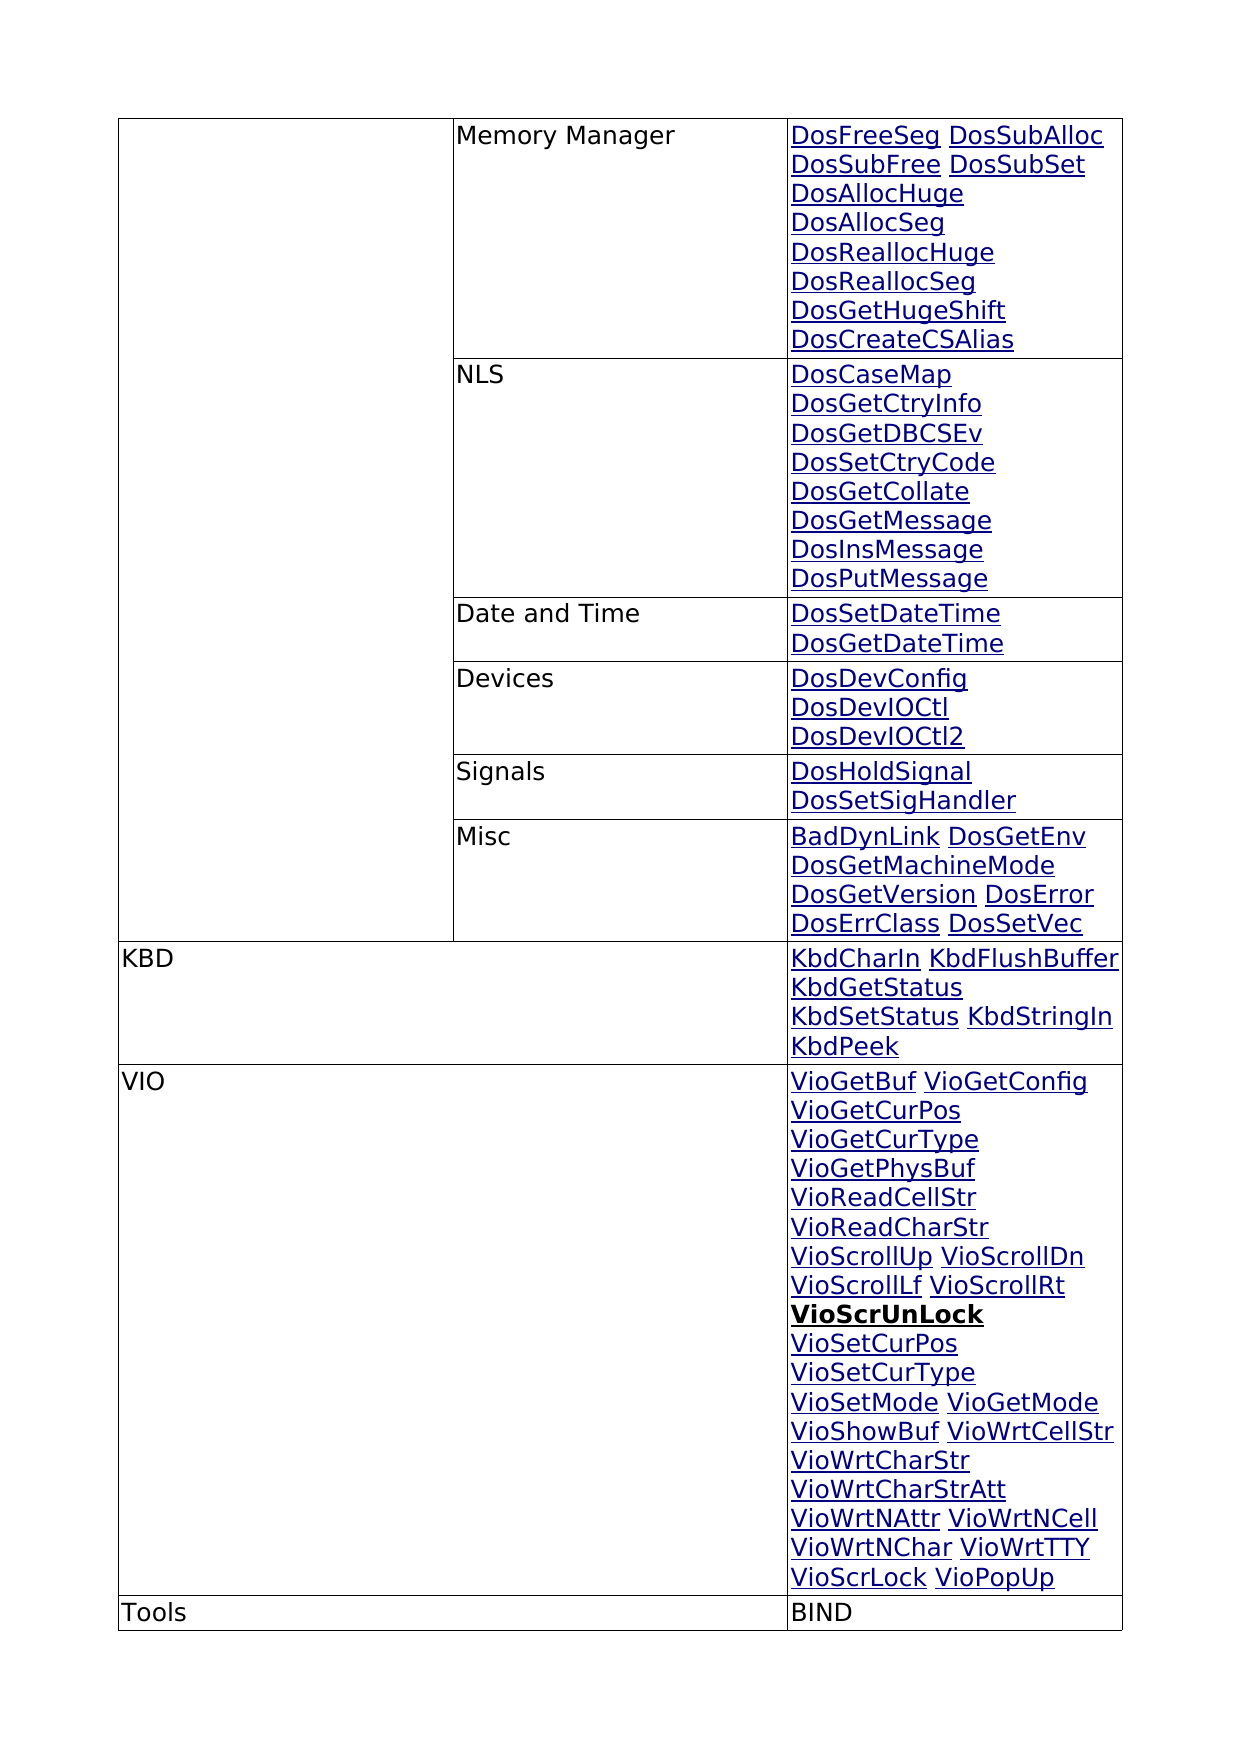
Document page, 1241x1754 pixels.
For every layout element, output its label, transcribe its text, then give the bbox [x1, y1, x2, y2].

table_cell Date and Time [454, 598, 787, 661]
table_cell [119, 119, 453, 941]
table_cell BadDynLink DosGetEnv DosGetMachineMode DosGetVersion DosError DosErrClass DosSetVec [788, 820, 1122, 941]
table_cell DosSetDateTime DosGetDateTime [788, 598, 1122, 661]
table_cell DosFreeSeg DosSubAlloc DosSubFree DosSubSet DosAllocHuge DosAllocSeg DosReallocHuge DosReallocSeg DosGetHugeShift DosCreateCSAlias [788, 119, 1122, 357]
table_cell BIND [788, 1596, 1122, 1630]
table_cell NLS [454, 359, 787, 597]
table_cell KBD [119, 942, 787, 1064]
table_cell VIO [119, 1065, 787, 1595]
table_cell DosCaseMap DosGetCtryInfo DosGetDBCSEv DosSetCtryCode DosGetCollate DosGetMessage DosInsMessage DosPutMessage [788, 359, 1122, 597]
table_cell Devices [454, 662, 787, 754]
table_cell KbdCharIn KbdFlushBuffer KbdGetStatus KbdSetStatus KbdStringIn KbdPeek [788, 942, 1122, 1064]
table_cell DosDevConfig DosDevIOCtl DosDevIOCtl2 [788, 662, 1122, 754]
table_cell Tools [119, 1596, 787, 1630]
table_cell Signals [454, 755, 787, 819]
table_cell Memory Manager [454, 119, 787, 357]
table_cell VioGetBuf VioGetConfig VioGetCurPos VioGetCurType VioGetPhysBuf VioReadCellStr VioReadCharStr VioScrollUp VioScrollDn VioScrollLf VioScrollRt VioScrUnLock VioSetCurPos VioSetCurType VioSetMode VioGetMode VioShowBuf VioWrtCellStr VioWrtCharStr VioWrtCharStrAtt VioWrtNAttr VioWrtNCell VioWrtNChar VioWrtTTY VioScrLock VioPopUp [788, 1065, 1122, 1595]
table_cell Misc [454, 820, 787, 941]
table_cell DosHoldSignal DosSetSigHandler [788, 755, 1122, 819]
